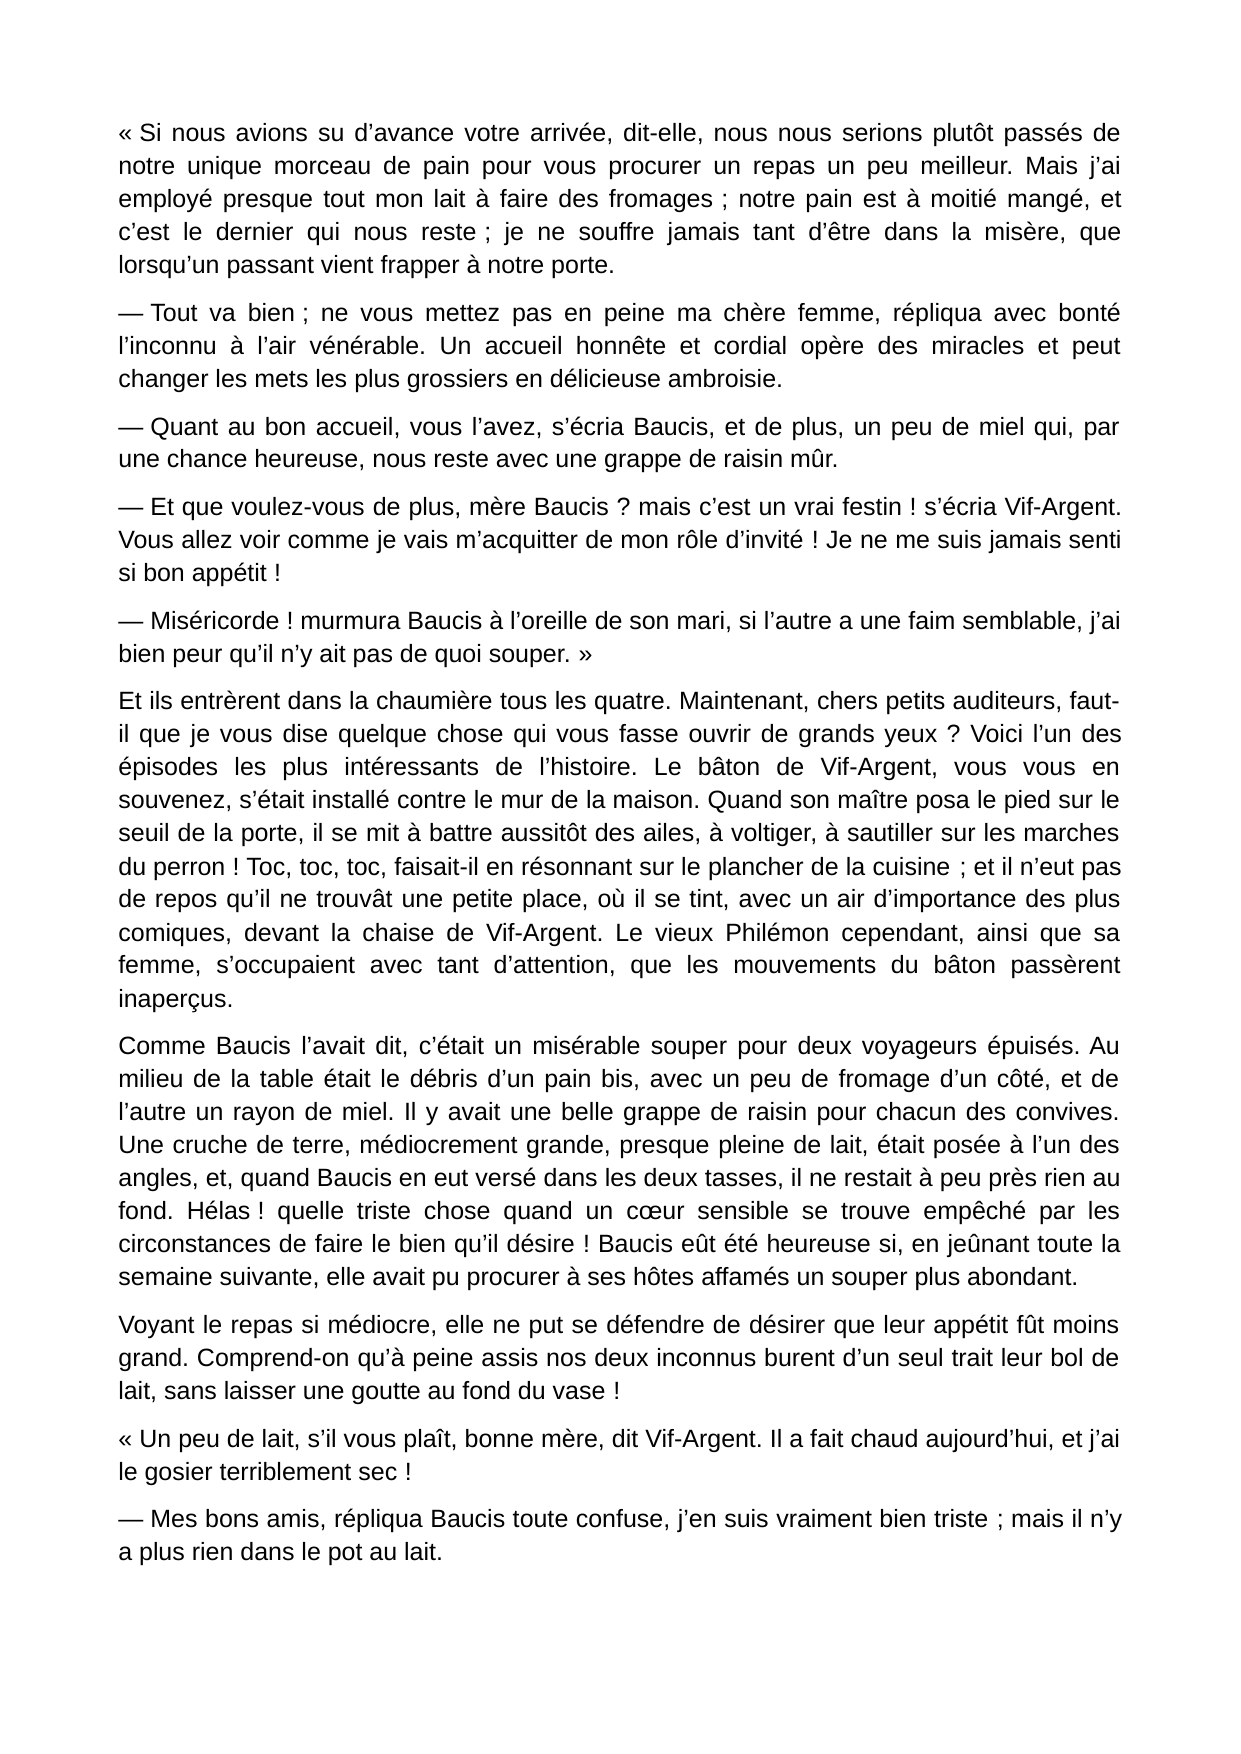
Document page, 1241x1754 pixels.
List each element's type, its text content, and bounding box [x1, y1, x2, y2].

text Et ils entrèrent dans la chaumière tous les quatre. Maintenant, chers petits auditeurs, faut-il que je vous dise quelque chose qui vous fasse ouvrir de grands yeux ? Voici l’un des épisodes les plus intéressants de l’histoire. Le bâton de Vif-Argent, vous vous en souvenez, s’était installé contre le mur de la maison. Quand son maître posa le pied sur le seuil de la porte, il se mit à battre aussitôt des ailes, à voltiger, à sautiller sur les marches du perron ! Toc, toc, toc, faisait-il en résonnant sur le plancher de la cuisine ; et il n’eut pas de repos qu’il ne trouvât une petite place, où il se tint, avec un air d’importance des plus comiques, devant la chaise de Vif-Argent. Le vieux Philémon cependant, ainsi que sa femme, s’occupaient avec tant d’attention, que les mouvements du bâton passèrent inaperçus. [118, 686, 1122, 1012]
text Voyant le repas si médiocre, elle ne put se défendre de désirer que leur appétit fût moins grand. Comprend-on qu’à peine assis nos deux inconnus burent d’un seul trait leur bol de lait, sans laisser une goutte au fond du vase ! [118, 1310, 1122, 1405]
text « Un peu de lait, s’il vous plaît, bonne mère, dit Vif-Argent. Il a fait chaud aujourd’hui, et j’ai le gosier terriblement sec ! [118, 1423, 1122, 1485]
text — Miséricorde ! murmura Baucis à l’oreille de son mari, si l’autre a une faim semblable, j’ai bien peur qu’il n’y ait pas de quoi souper. » [118, 606, 1122, 667]
text « Si nous avions su d’avance votre arrivée, dit-elle, nous nous serions plutôt passés de notre unique morceau de pain pour vous procurer un repas un peu meilleur. Mais j’ai employé presque tout mon lait à faire des fromages ; notre pain est à moitié mangé, et c’est le dernier qui nous reste ; je ne souffre jamais tant d’être dans la misère, que lorsqu’un passant vient frapper à notre porte. [118, 118, 1122, 279]
text — Et que voulez-vous de plus, mère Baucis ? mais c’est un vrai festin ! s’écria Vif-Argent. Vous allez voir comme je vais m’acquitter de mon rôle d’invité ! Je ne me suis jamais senti si bon appétit ! [118, 492, 1122, 587]
text Comme Baucis l’avait dit, c’était un misérable souper pour deux voyageurs épuisés. Au milieu de la table était le débris d’un pain bis, avec un peu de fromage d’un côté, et de l’autre un rayon de miel. Il y avait une belle grappe de raisin pour chacun des convives. Une cruche de terre, médiocrement grande, presque pleine de lait, était posée à l’un des angles, et, quand Baucis en eut versé dans les deux tasses, il ne restait à peu près rien au fond. Hélas ! quelle triste chose quand un cœur sensible se trouve empêché par les circonstances de faire le bien qu’il désire ! Baucis eût été heureuse si, en jeûnant toute la semaine suivante, elle avait pu procurer à ses hôtes affamés un souper plus abondant. [118, 1031, 1122, 1291]
text — Mes bons amis, répliqua Baucis toute confuse, j’en suis vraiment bien triste ; mais il n’y a plus rien dans le pot au lait. [118, 1504, 1122, 1566]
text — Quant au bon accueil, vous l’avez, s’écria Baucis, et de plus, un peu de miel qui, par une chance heureuse, nous reste avec une grappe de raisin mûr. [118, 411, 1122, 473]
text — Tout va bien ; ne vous mettez pas en peine ma chère femme, répliqua avec bonté l’inconnu à l’air vénérable. Un accueil honnête et cordial opère des miracles et peut changer les mets les plus grossiers en délicieuse ambroisie. [118, 298, 1122, 393]
